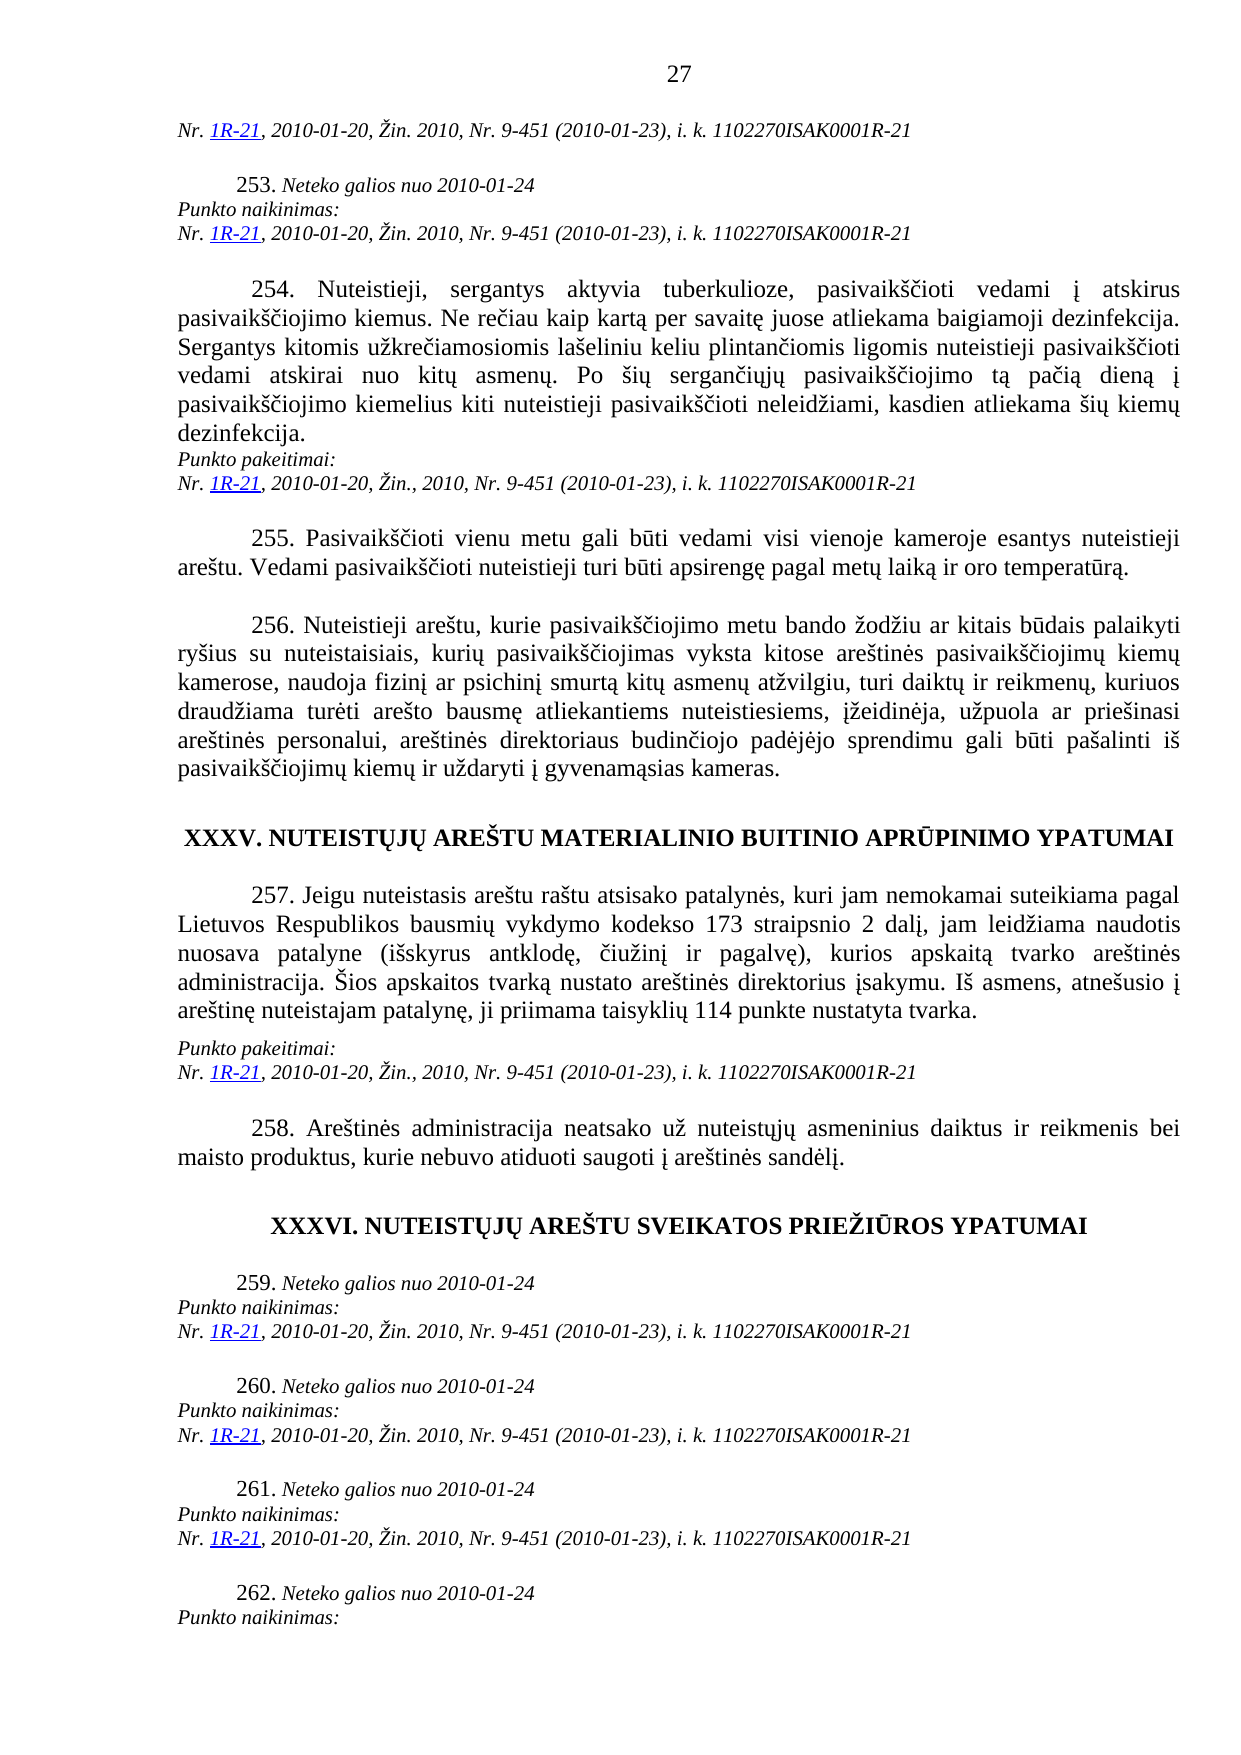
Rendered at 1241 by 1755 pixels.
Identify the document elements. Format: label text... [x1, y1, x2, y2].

text Nr. 1R-21, 2010-01-20, Žin. 2010, Nr. 9-451 (2010-01-23), i. k. 1102270ISAK0001R-21 [177, 1319, 1181, 1343]
text XXXV. NUTEISTŲJŲ AREŠTU MATERIALINIO BUITINIO APRŪPINIMO YPATUMAI [177, 823, 1181, 852]
text 261. Neteko galios nuo 2010-01-24 [177, 1475, 1181, 1502]
text Nr. 1R-21, 2010-01-20, Žin. 2010, Nr. 9-451 (2010-01-23), i. k. 1102270ISAK0001R-21 [177, 1526, 1181, 1550]
text 255. Pasivaikščioti vienu metu gali būti vedami visi vienoje kameroje esantys nuteistieji areštu. Vedami pasivaikščioti nuteistieji turi būti apsirengę pagal metų laiką ir oro temperatūrą. [177, 523, 1181, 581]
text Punkto naikinimas: [177, 1295, 1181, 1319]
text 260. Neteko galios nuo 2010-01-24 [177, 1372, 1181, 1398]
text Nr. 1R-21, 2010-01-20, Žin. 2010, Nr. 9-451 (2010-01-23), i. k. 1102270ISAK0001R-21 [177, 1422, 1181, 1447]
text Nr. 1R-21, 2010-01-20, Žin. 2010, Nr. 9-451 (2010-01-23), i. k. 1102270ISAK0001R-21 [177, 221, 1181, 245]
text 262. Neteko galios nuo 2010-01-24 [177, 1578, 1181, 1605]
text Punkto pakeitimai: [177, 1036, 1181, 1060]
text 254. Nuteistieji, sergantys aktyvia tuberkulioze, pasivaikščioti vedami į atskirus pasivaikščiojimo kiemus. Ne rečiau kaip kartą per savaitę juose atliekama baigiamoji dezinfekcija. Sergantys kitomis užkrečiamosiomis lašeliniu keliu plintančiomis ligomis nuteistieji pasivaikščioti vedami atskirai nuo kitų asmenų. Po šių sergančiųjų pasivaikščiojimo tą pačią dieną į pasivaikščiojimo kiemelius kiti nuteistieji pasivaikščioti neleidžiami, kasdien atliekama šių kiemų dezinfekcija. [177, 274, 1181, 447]
text Punkto pakeitimai: [177, 447, 1181, 471]
text 258. Areštinės administracija neatsako už nuteistųjų asmeninius daiktus ir reikmenis bei maisto produktus, kurie nebuvo atiduoti saugoti į areštinės sandėlį. [177, 1113, 1181, 1171]
text 257. Jeigu nuteistasis areštu raštu atsisako patalynės, kuri jam nemokamai suteikiama pagal Lietuvos Respublikos bausmių vykdymo kodekso 173 straipsnio 2 dalį, jam leidžiama naudotis nuosava patalyne (išskyrus antklodę, čiužinį ir pagalvę), kurios apskaitą tvarko areštinės administracija. Šios apskaitos tvarką nustato areštinės direktorius įsakymu. Iš asmens, atnešusio į areštinę nuteistajam patalynę, ji priimama taisyklių 114 punkte nustatyta tvarka. [177, 881, 1181, 1024]
text XXXVI. NUTEISTŲJŲ AREŠTU SVEIKATOS PRIEŽIŪROS YPATUMAI [177, 1211, 1181, 1240]
text Nr. 1R-21, 2010-01-20, Žin., 2010, Nr. 9-451 (2010-01-23), i. k. 1102270ISAK0001R-21 [177, 471, 1181, 495]
text Nr. 1R-21, 2010-01-20, Žin., 2010, Nr. 9-451 (2010-01-23), i. k. 1102270ISAK0001R-21 [177, 1060, 1181, 1084]
text Punkto naikinimas: [177, 197, 1181, 221]
text 259. Neteko galios nuo 2010-01-24 [177, 1269, 1181, 1295]
text 256. Nuteistieji areštu, kurie pasivaikščiojimo metu bando žodžiu ar kitais būdais palaikyti ryšius su nuteistaisiais, kurių pasivaikščiojimas vyksta kitose areštinės pasivaikščiojimų kiemų kamerose, naudoja fizinį ar psichinį smurtą kitų asmenų atžvilgiu, turi daiktų ir reikmenų, kuriuos draudžiama turėti arešto bausmę atliekantiems nuteistiesiems, įžeidinėja, užpuola ar priešinasi areštinės personalui, areštinės direktoriaus budinčiojo padėjėjo sprendimu gali būti pašalinti iš pasivaikščiojimų kiemų ir uždaryti į gyvenamąsias kameras. [177, 610, 1181, 782]
text 253. Neteko galios nuo 2010-01-24 [177, 171, 1181, 197]
text Punkto naikinimas: [177, 1502, 1181, 1526]
text Punkto naikinimas: [177, 1605, 1181, 1629]
text Punkto naikinimas: [177, 1398, 1181, 1422]
text Nr. 1R-21, 2010-01-20, Žin. 2010, Nr. 9-451 (2010-01-23), i. k. 1102270ISAK0001R-21 [177, 118, 1181, 142]
